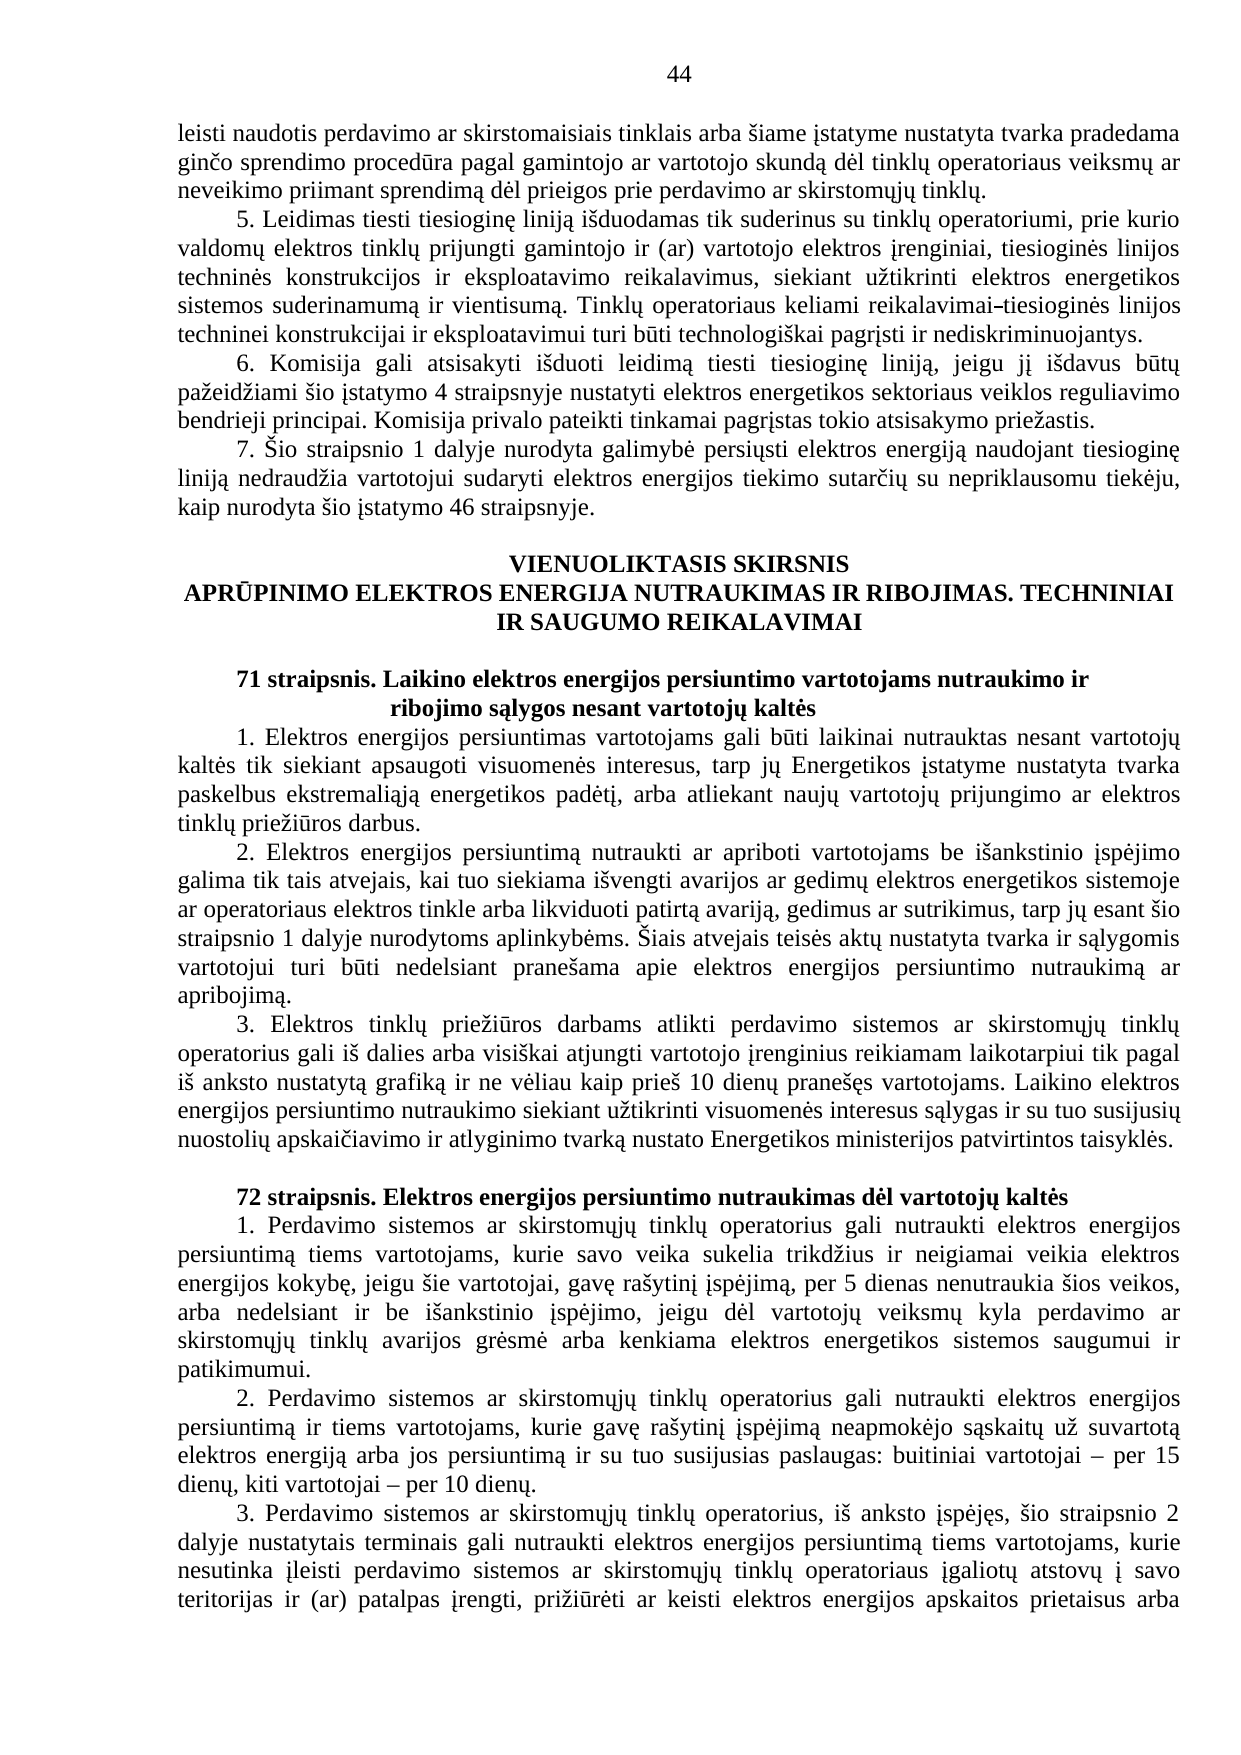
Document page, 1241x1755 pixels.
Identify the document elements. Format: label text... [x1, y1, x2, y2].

text 2. Perdavimo sistemos ar skirstomųjų tinklų operatorius gali nutraukti elektros energijos persiuntimą ir tiems vartotojams, kurie gavę rašytinį įspėjimą neapmokėjo sąskaitų už suvartotą elektros energiją arba jos persiuntimą ir su tuo susijusias paslaugas: buitiniai vartotojai – per 15 dienų, kiti vartotojai – per 10 dienų. [177, 1383, 1181, 1498]
text 1. Perdavimo sistemos ar skirstomųjų tinklų operatorius gali nutraukti elektros energijos persiuntimą tiems vartotojams, kurie savo veika sukelia trikdžius ir neigiamai veikia elektros energijos kokybę, jeigu šie vartotojai, gavę rašytinį įspėjimą, per 5 dienas nenutraukia šios veikos, arba nedelsiant ir be išankstinio įspėjimo, jeigu dėl vartotojų veiksmų kyla perdavimo ar skirstomųjų tinklų avarijos grėsmė arba kenkiama elektros energetikos sistemos saugumui ir patikimumui. [177, 1211, 1181, 1383]
text 5. Leidimas tiesti tiesioginę liniją išduodamas tik suderinus su tinklų operatoriumi, prie kurio valdomų elektros tinklų prijungti gamintojo ir (ar) vartotojo elektros įrenginiai, tiesioginės linijos techninės konstrukcijos ir eksploatavimo reikalavimus, siekiant užtikrinti elektros energetikos sistemos suderinamumą ir vientisumą. Tinklų operatoriaus keliami reikalavimai tiesioginės linijos techninei konstrukcijai ir eksploatavimui turi būti technologiškai pagrįsti ir nediskriminuojantys. [177, 204, 1181, 348]
text APRŪPINIMO ELEKTROS ENERGIJA NUTRAUKIMAS IR RIBOJIMAS. TECHNINIAI IR SAUGUMO REIKALAVIMAI [177, 578, 1181, 636]
text leisti naudotis perdavimo ar skirstomaisiais tinklais arba šiame įstatyme nustatyta tvarka pradedama ginčo sprendimo procedūra pagal gamintojo ar vartotojo skundą dėl tinklų operatoriaus veiksmų ar neveikimo priimant sprendimą dėl prieigos prie perdavimo ar skirstomųjų tinklų. [177, 118, 1181, 204]
text 71 straipsnis. Laikino elektros energijos persiuntimo vartotojams nutraukimo ir ribojimo sąlygos nesant vartotojų kaltės [236, 664, 1181, 722]
text 2. Elektros energijos persiuntimą nutraukti ar apriboti vartotojams be išankstinio įspėjimo galima tik tais atvejais, kai tuo siekiama išvengti avarijos ar gedimų elektros energetikos sistemoje ar operatoriaus elektros tinkle arba likviduoti patirtą avariją, gedimus ar sutrikimus, tarp jų esant šio straipsnio 1 dalyje nurodytoms aplinkybėms. Šiais atvejais teisės aktų nustatyta tvarka ir sąlygomis vartotojui turi būti nedelsiant pranešama apie elektros energijos persiuntimo nutraukimą ar apribojimą. [177, 837, 1181, 1009]
text VIENUOLIKTASIS SKIRSNIS [177, 549, 1181, 578]
text 72 straipsnis. Elektros energijos persiuntimo nutraukimas dėl vartotojų kaltės [177, 1182, 1181, 1211]
text 3. Perdavimo sistemos ar skirstomųjų tinklų operatorius, iš anksto įspėjęs, šio straipsnio 2 dalyje nustatytais terminais gali nutraukti elektros energijos persiuntimą tiems vartotojams, kurie nesutinka įleisti perdavimo sistemos ar skirstomųjų tinklų operatoriaus įgaliotų atstovų į savo teritorijas ir (ar) patalpas įrengti, prižiūrėti ar keisti elektros energijos apskaitos prietaisus arba [177, 1498, 1181, 1613]
text 3. Elektros tinklų priežiūros darbams atlikti perdavimo sistemos ar skirstomųjų tinklų operatorius gali iš dalies arba visiškai atjungti vartotojo įrenginius reikiamam laikotarpiui tik pagal iš anksto nustatytą grafiką ir ne vėliau kaip prieš 10 dienų pranešęs vartotojams. Laikino elektros energijos persiuntimo nutraukimo siekiant užtikrinti visuomenės interesus sąlygas ir su tuo susijusių nuostolių apskaičiavimo ir atlyginimo tvarką nustato Energetikos ministerijos patvirtintos taisyklės. [177, 1009, 1181, 1153]
text 7. Šio straipsnio 1 dalyje nurodyta galimybė persiųsti elektros energiją naudojant tiesioginę liniją nedraudžia vartotojui sudaryti elektros energijos tiekimo sutarčių su nepriklausomu tiekėju, kaip nurodyta šio įstatymo 46 straipsnyje. [177, 434, 1181, 521]
text 1. Elektros energijos persiuntimas vartotojams gali būti laikinai nutrauktas nesant vartotojų kaltės tik siekiant apsaugoti visuomenės interesus, tarp jų Energetikos įstatyme nustatyta tvarka paskelbus ekstremaliąją energetikos padėtį, arba atliekant naujų vartotojų prijungimo ar elektros tinklų priežiūros darbus. [177, 722, 1181, 837]
text 6. Komisija gali atsisakyti išduoti leidimą tiesti tiesioginę liniją, jeigu jį išdavus būtų pažeidžiami šio įstatymo 4 straipsnyje nustatyti elektros energetikos sektoriaus veiklos reguliavimo bendrieji principai. Komisija privalo pateikti tinkamai pagrįstas tokio atsisakymo priežastis. [177, 348, 1181, 434]
